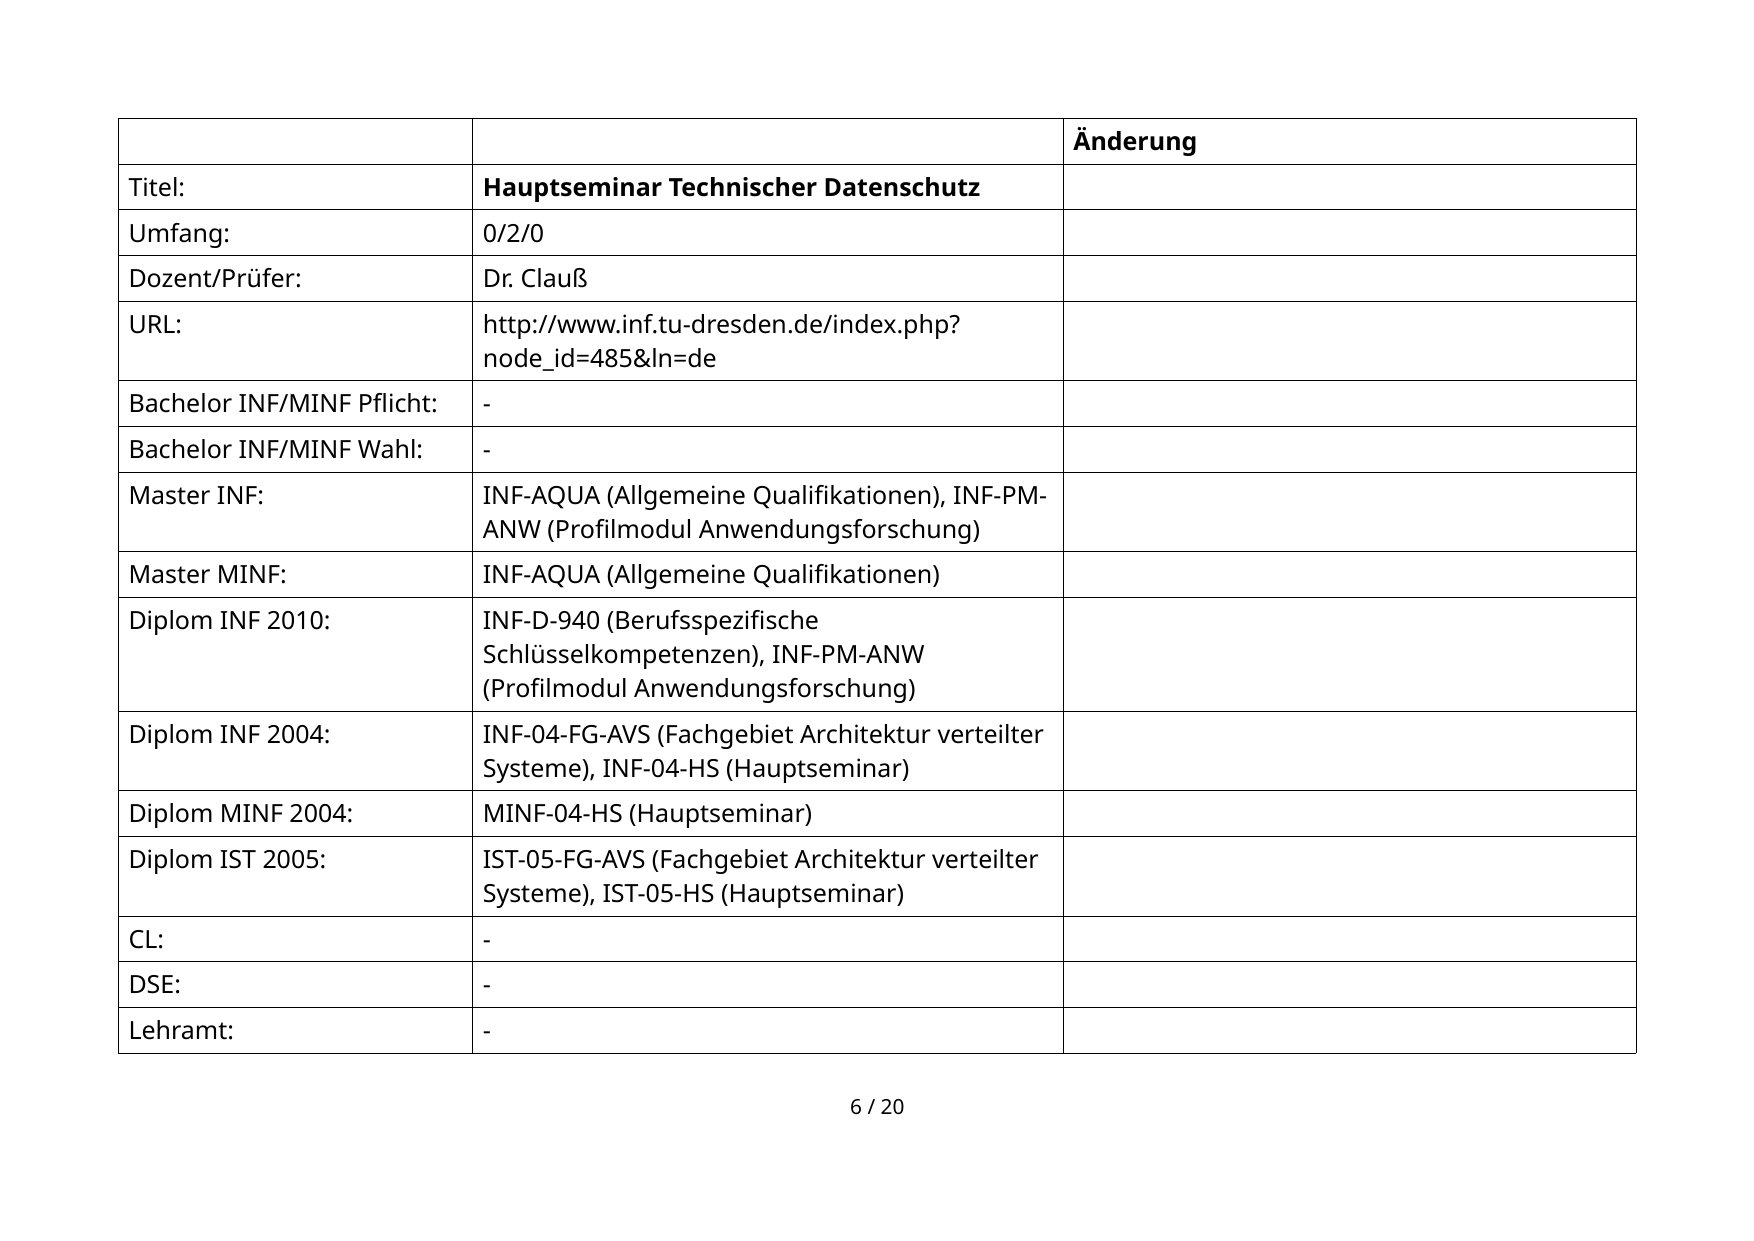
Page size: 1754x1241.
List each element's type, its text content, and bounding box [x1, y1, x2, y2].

table_cell INF-D-940 (Berufsspezifische Schlüsselkompetenzen), INF-PM-ANW (Profilmodul Anwendungsforschung) [473, 598, 1063, 711]
table_cell [1064, 427, 1636, 472]
table_cell http://www.inf.tu-dresden.de/index.php?node_id=485&ln=de [473, 302, 1063, 380]
table_cell - [473, 381, 1063, 426]
table_cell [1064, 256, 1636, 301]
table_cell - [473, 427, 1063, 472]
table_cell Diplom INF 2010: [119, 598, 472, 711]
table_cell [1064, 962, 1636, 1007]
table_cell IST-05-FG-AVS (Fachgebiet Architektur verteilter Systeme), IST-05-HS (Hauptseminar) [473, 837, 1063, 916]
table_cell Bachelor INF/MINF Pflicht: [119, 381, 472, 426]
table_cell [1064, 381, 1636, 426]
table_cell [1064, 837, 1636, 916]
table_cell [1064, 598, 1636, 711]
table_cell [1064, 302, 1636, 380]
table_cell 0/2/0 [473, 210, 1063, 255]
table_header Änderung [1064, 119, 1636, 164]
table_cell CL: [119, 917, 472, 961]
table_header [119, 119, 472, 164]
table_cell - [473, 917, 1063, 961]
table_cell - [473, 962, 1063, 1007]
table_cell Master INF: [119, 473, 472, 551]
table_cell MINF-04-HS (Hauptseminar) [473, 791, 1063, 836]
table_cell Umfang: [119, 210, 472, 255]
table_cell DSE: [119, 962, 472, 1007]
table_cell [1064, 473, 1636, 551]
table_cell Titel: [119, 165, 472, 209]
table_cell Dr. Clauß [473, 256, 1063, 301]
table_cell Diplom MINF 2004: [119, 791, 472, 836]
table_cell [1064, 917, 1636, 961]
table_cell INF-AQUA (Allgemeine Qualifikationen), INF-PM-ANW (Profilmodul Anwendungsforschung) [473, 473, 1063, 551]
table_cell Bachelor INF/MINF Wahl: [119, 427, 472, 472]
table_cell [1064, 210, 1636, 255]
table_cell INF-AQUA (Allgemeine Qualifikationen) [473, 552, 1063, 597]
table_cell [1064, 552, 1636, 597]
table_cell Master MINF: [119, 552, 472, 597]
table_cell [1064, 1008, 1636, 1052]
table_cell - [473, 1008, 1063, 1052]
table_cell Diplom IST 2005: [119, 837, 472, 916]
table_cell Lehramt: [119, 1008, 472, 1052]
table_cell Diplom INF 2004: [119, 712, 472, 790]
table_cell [1064, 791, 1636, 836]
table_cell URL: [119, 302, 472, 380]
table_cell INF-04-FG-AVS (Fachgebiet Architektur verteilter Systeme), INF-04-HS (Hauptseminar) [473, 712, 1063, 790]
table_cell [1064, 165, 1636, 209]
table_header [473, 119, 1063, 164]
table_cell Dozent/Prüfer: [119, 256, 472, 301]
table_cell Hauptseminar Technischer Datenschutz [473, 165, 1063, 209]
table_cell [1064, 712, 1636, 790]
